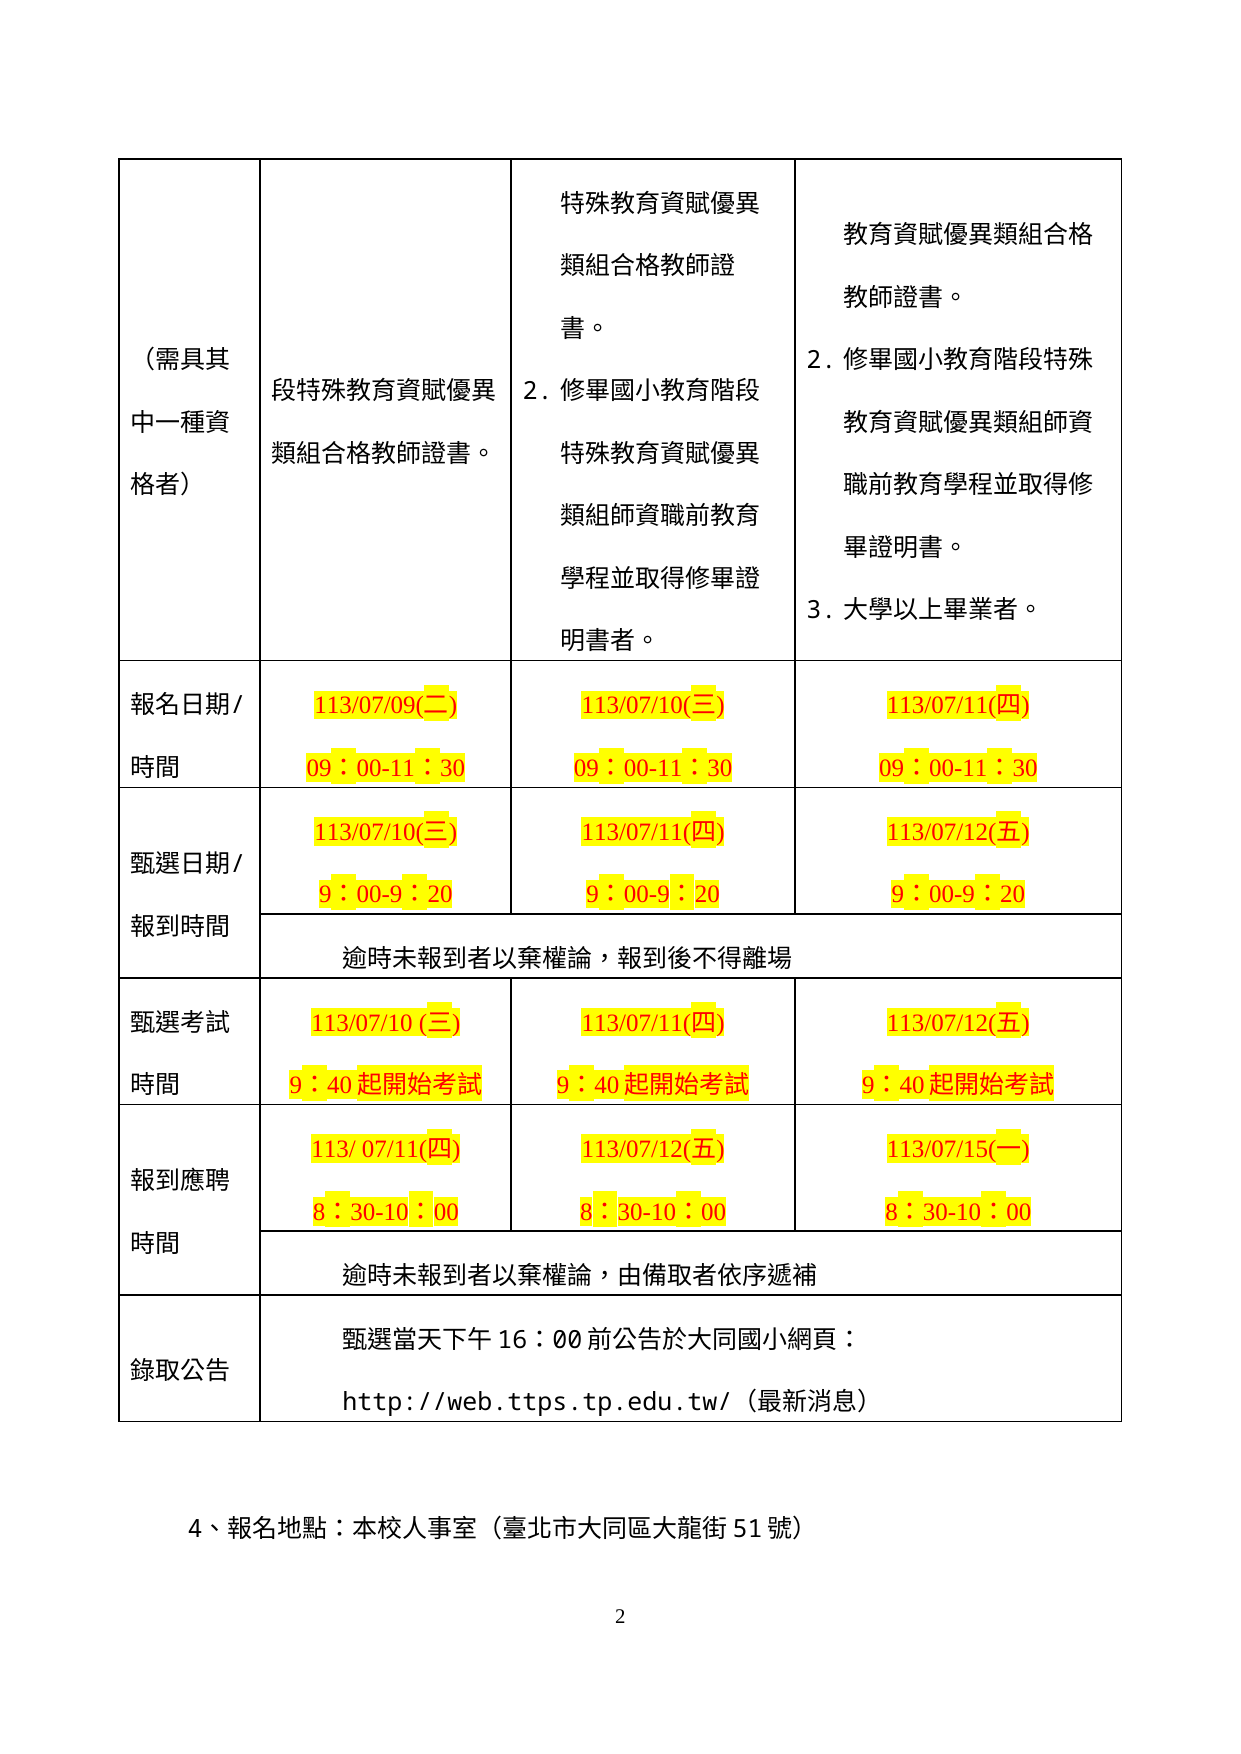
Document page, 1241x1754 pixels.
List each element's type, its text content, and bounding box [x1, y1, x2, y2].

table_cell 113/07/11(四) 9：40起開始考試 [512, 979, 794, 1103]
table_cell 甄選考試時間 [120, 979, 259, 1103]
table_cell 持有國小教育階段特殊教育資賦優異類組合格教師證書。 修畢國小教育階段特殊教育資賦優異類組師資職前教育學程並取得修畢證明書。 大學以上畢業者。 [796, 160, 1121, 660]
table_cell 報名日期/時間 [120, 661, 259, 786]
table_cell 113/07/11(四) 9：00-9：20 [512, 788, 794, 913]
table_cell 113/07/10(三) 09：00-11：30 [512, 661, 794, 786]
table_cell 113/07/12(五) 8：30-10：00 [512, 1105, 794, 1230]
table_cell 段特殊教育資賦優異類組合格教師證書。 [261, 160, 510, 660]
table_cell 113/07/15(一) 8：30-10：00 [796, 1105, 1121, 1230]
table_cell 113/ 07/11(四) 8：30-10：00 [261, 1105, 510, 1230]
table_cell 甄選日期/報到時間 [120, 788, 259, 977]
list 報名地點：本校人事室（臺北市大同區大龍街51號） [187, 1485, 1053, 1547]
table_cell 113/07/10 (三) 9：40起開始考試 [261, 979, 510, 1103]
table_cell 甄選當天下午16：00前公告於大同國小網頁： http://web.ttps.tp.edu.tw/（最新消息） [261, 1296, 1121, 1421]
table_cell （需具其中一種資格者） [120, 160, 259, 660]
table_cell 持有國小教育階段特殊教育資賦優異類組合格教師證書。 修畢國小教育階段特殊教育資賦優異類組師資職前教育學程並取得修畢證明書者。 [512, 160, 794, 660]
table_cell 逾時未報到者以棄權論，由備取者依序遞補 [261, 1232, 1121, 1294]
table_cell 113/07/12(五) 9：00-9：20 [796, 788, 1121, 913]
table_cell 錄取公告 [120, 1296, 259, 1421]
table_cell 113/07/10(三) 9：00-9：20 [261, 788, 510, 913]
table_cell 113/07/09(二) 09：00-11：30 [261, 661, 510, 786]
table_cell 報到應聘時間 [120, 1105, 259, 1294]
table_cell 113/07/12(五) 9：40起開始考試 [796, 979, 1121, 1103]
table_cell 113/07/11(四) 09：00-11：30 [796, 661, 1121, 786]
table_cell 逾時未報到者以棄權論，報到後不得離場 [261, 915, 1121, 977]
